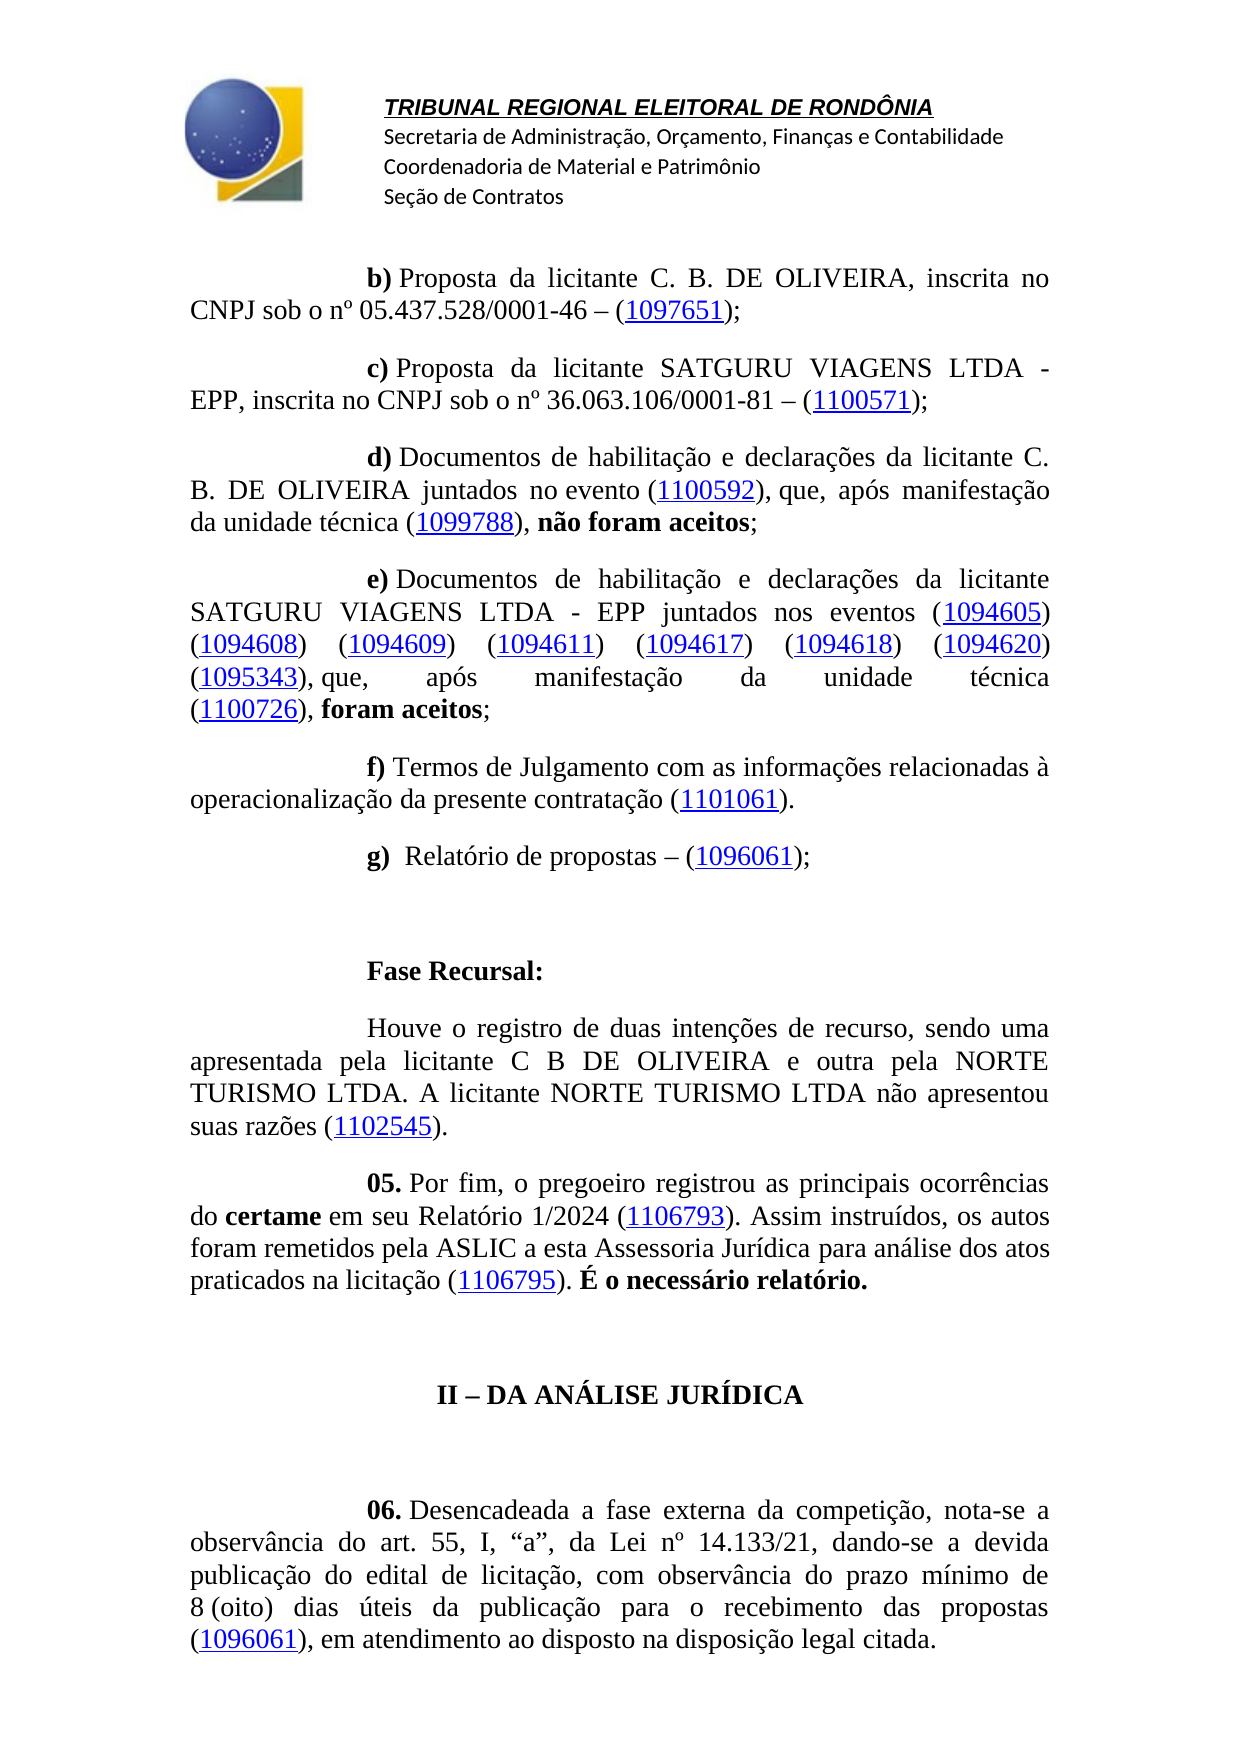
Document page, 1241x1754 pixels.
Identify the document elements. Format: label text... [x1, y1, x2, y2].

text d) Documentos de habilitação e declarações da licitante C. B. DE OLIVEIRA juntados no evento (1100592), que, após manifestação da unidade técnica (1099788), não foram aceitos; [190, 440, 1051, 538]
text Houve o registro de duas intenções de recurso, sendo uma apresentada pela licitante C B DE OLIVEIRA e outra pela NORTE TURISMO LTDA. A licitante NORTE TURISMO LTDA não apresentou suas razões (1102545). [190, 1012, 1051, 1141]
text Fase Recursal: [190, 954, 1051, 987]
text 06. Desencadeada a fase externa da competição, nota-se a observância do art. 55, I, “a”, da Lei nº 14.133/21, dando-se a devida publicação do edital de licitação, com observância do prazo mínimo de 8 (oito) dias úteis da publicação para o recebimento das propostas (1096061), em atendimento ao disposto na disposição legal citada. [190, 1493, 1051, 1655]
text II – DA ANÁLISE JURÍDICA [190, 1378, 1051, 1411]
text g) Relatório de propostas – (1096061); [190, 839, 1051, 872]
text c) Proposta da licitante SATGURU VIAGENS LTDA - EPP, inscrita no CNPJ sob o nº 36.063.106/0001-81 – (1100571); [190, 351, 1051, 415]
text f) Termos de Julgamento com as informações relacionadas à operacionalização da presente contratação (1101061). [190, 749, 1051, 814]
text b) Proposta da licitante C. B. DE OLIVEIRA, inscrita no CNPJ sob o nº 05.437.528/0001-46 – (1097651); [190, 261, 1051, 326]
text 05. Por fim, o pregoeiro registrou as principais ocorrências do certame em seu Relatório 1/2024 (1106793). Assim instruídos, os autos foram remetidos pela ASLIC a esta Assessoria Jurídica para análise dos atos praticados na licitação (1106795). É o necessário relatório. [190, 1166, 1051, 1296]
text e) Documentos de habilitação e declarações da licitante SATGURU VIAGENS LTDA - EPP juntados nos eventos (1094605) (1094608) (1094609) (1094611) (1094617) (1094618) (1094620) (1095343), que, após manifestação da unidade técnica (1100726), foram aceitos; [190, 563, 1051, 724]
